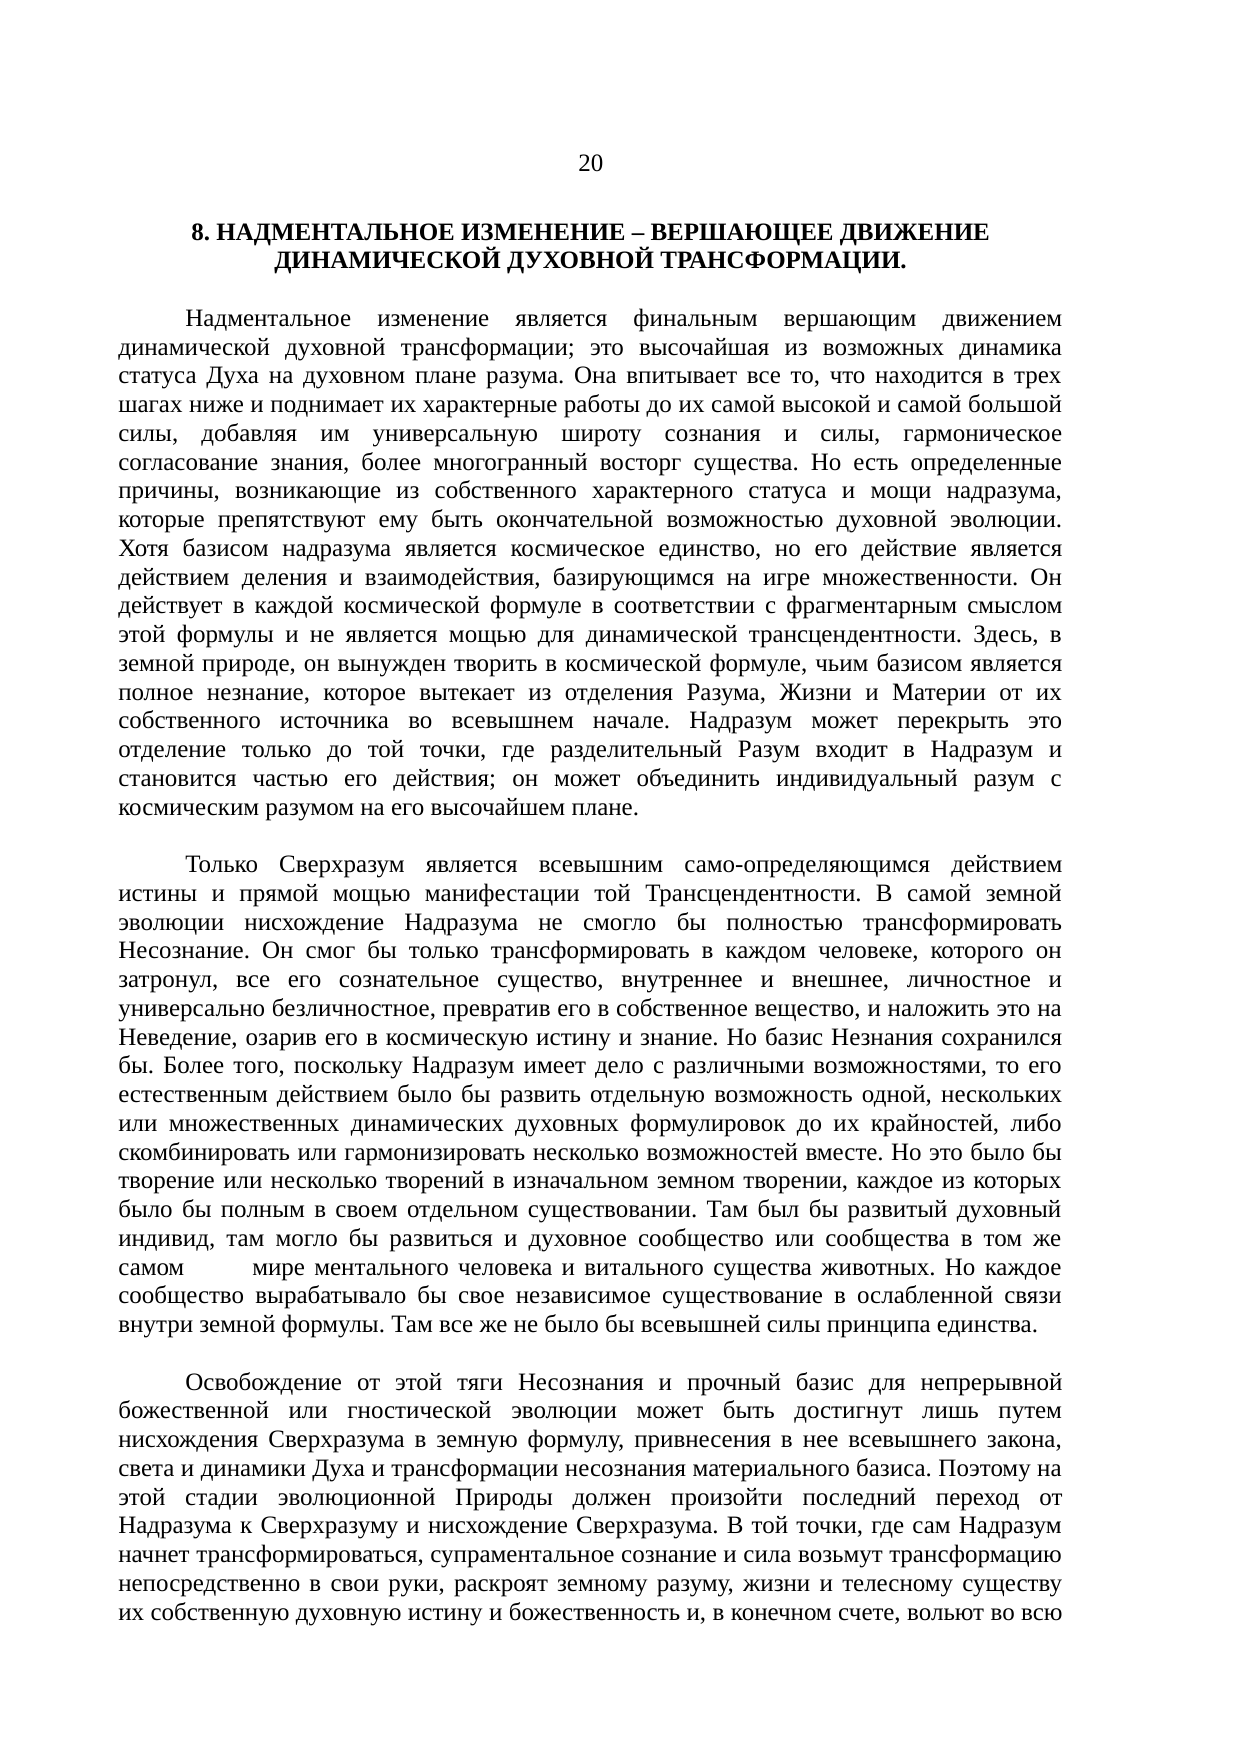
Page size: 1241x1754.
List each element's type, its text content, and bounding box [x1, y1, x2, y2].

text Только Сверхразум является всевышним само-определяющимся действием истины и прямой мощью манифестации той Трансцендентности. В самой земной эволюции нисхождение Надразума не смогло бы полностью трансформировать Несознание. Он смог бы только трансформировать в каждом человеке, которого он затронул, все его сознательное существо, внутреннее и внешнее, личностное и универсально безличностное, превратив его в собственное вещество, и наложить это на Неведение, озарив его в космическую истину и знание. Но базис Незнания сохранился бы. Более того, поскольку Надразум имеет дело с различными возможностями, то его естественным действием было бы развить отдельную возможность одной, нескольких или множественных динамических духовных формулировок до их крайностей, либо скомбинировать или гармонизировать несколько возможностей вместе. Но это было бы творение или несколько творений в изначальном земном творении, каждое из которых было бы полным в своем отдельном существовании. Там был бы развитый духовный индивид, там могло бы развиться и духовное сообщество или сообщества в том же самом мире ментального человека и витального существа животных. Но каждое сообщество вырабатывало бы свое независимое существование в ослабленной связи внутри земной формулы. Там все же не было бы всевышней силы принципа единства. [118, 849, 1063, 1338]
text Освобождение от этой тяги Несознания и прочный базис для непрерывной божественной или гностической эволюции может быть достигнут лишь путем нисхождения Сверхразума в земную формулу, привнесения в нее всевышнего закона, света и динамики Духа и трансформации несознания материального базиса. Поэтому на этой стадии эволюционной Природы должен произойти последний переход от Надразума к Сверхразуму и нисхождение Сверхразума. В той точки, где сам Надразум начнет трансформироваться, супраментальное сознание и сила возьмут трансформацию непосредственно в свои руки, раскроят земному разуму, жизни и телесному существу их собственную духовную истину и божественность и, в конечном счете, вольют во всю [118, 1367, 1063, 1626]
text ДИНАМИЧЕСКОЙ ДУХОВНОЙ ТРАНСФОРМАЦИИ. [118, 246, 1063, 274]
text 8. НАДМЕНТАЛЬНОЕ ИЗМЕНЕНИЕ – ВЕРШАЮЩЕЕ ДВИЖЕНИЕ [118, 217, 1063, 246]
text Надментальное изменение является финальным вершающим движением динамической духовной трансформации; это высочайшая из возможных динамика статуса Духа на духовном плане разума. Она впитывает все то, что находится в трех шагах ниже и поднимает их характерные работы до их самой высокой и самой большой силы, добавляя им универсальную широту сознания и силы, гармоническое согласование знания, более многогранный восторг существа. Но есть определенные причины, возникающие из собственного характерного статуса и мощи надразума, которые препятствуют ему быть окончательной возможностью духовной эволюции. Хотя базисом надразума является космическое единство, но его действие является действием деления и взаимодействия, базирующимся на игре множественности. Он действует в каждой космической формуле в соответствии с фрагментарным смыслом этой формулы и не является мощью для динамической трансцендентности. Здесь, в земной природе, он вынужден творить в космической формуле, чьим базисом является полное незнание, которое вытекает из отделения Разума, Жизни и Материи от их собственного источника во всевышнем начале. Надразум может перекрыть это отделение только до той точки, где разделительный Разум входит в Надразум и становится частью его действия; он может объединить индивидуальный разум с космическим разумом на его высочайшем плане. [118, 303, 1063, 821]
